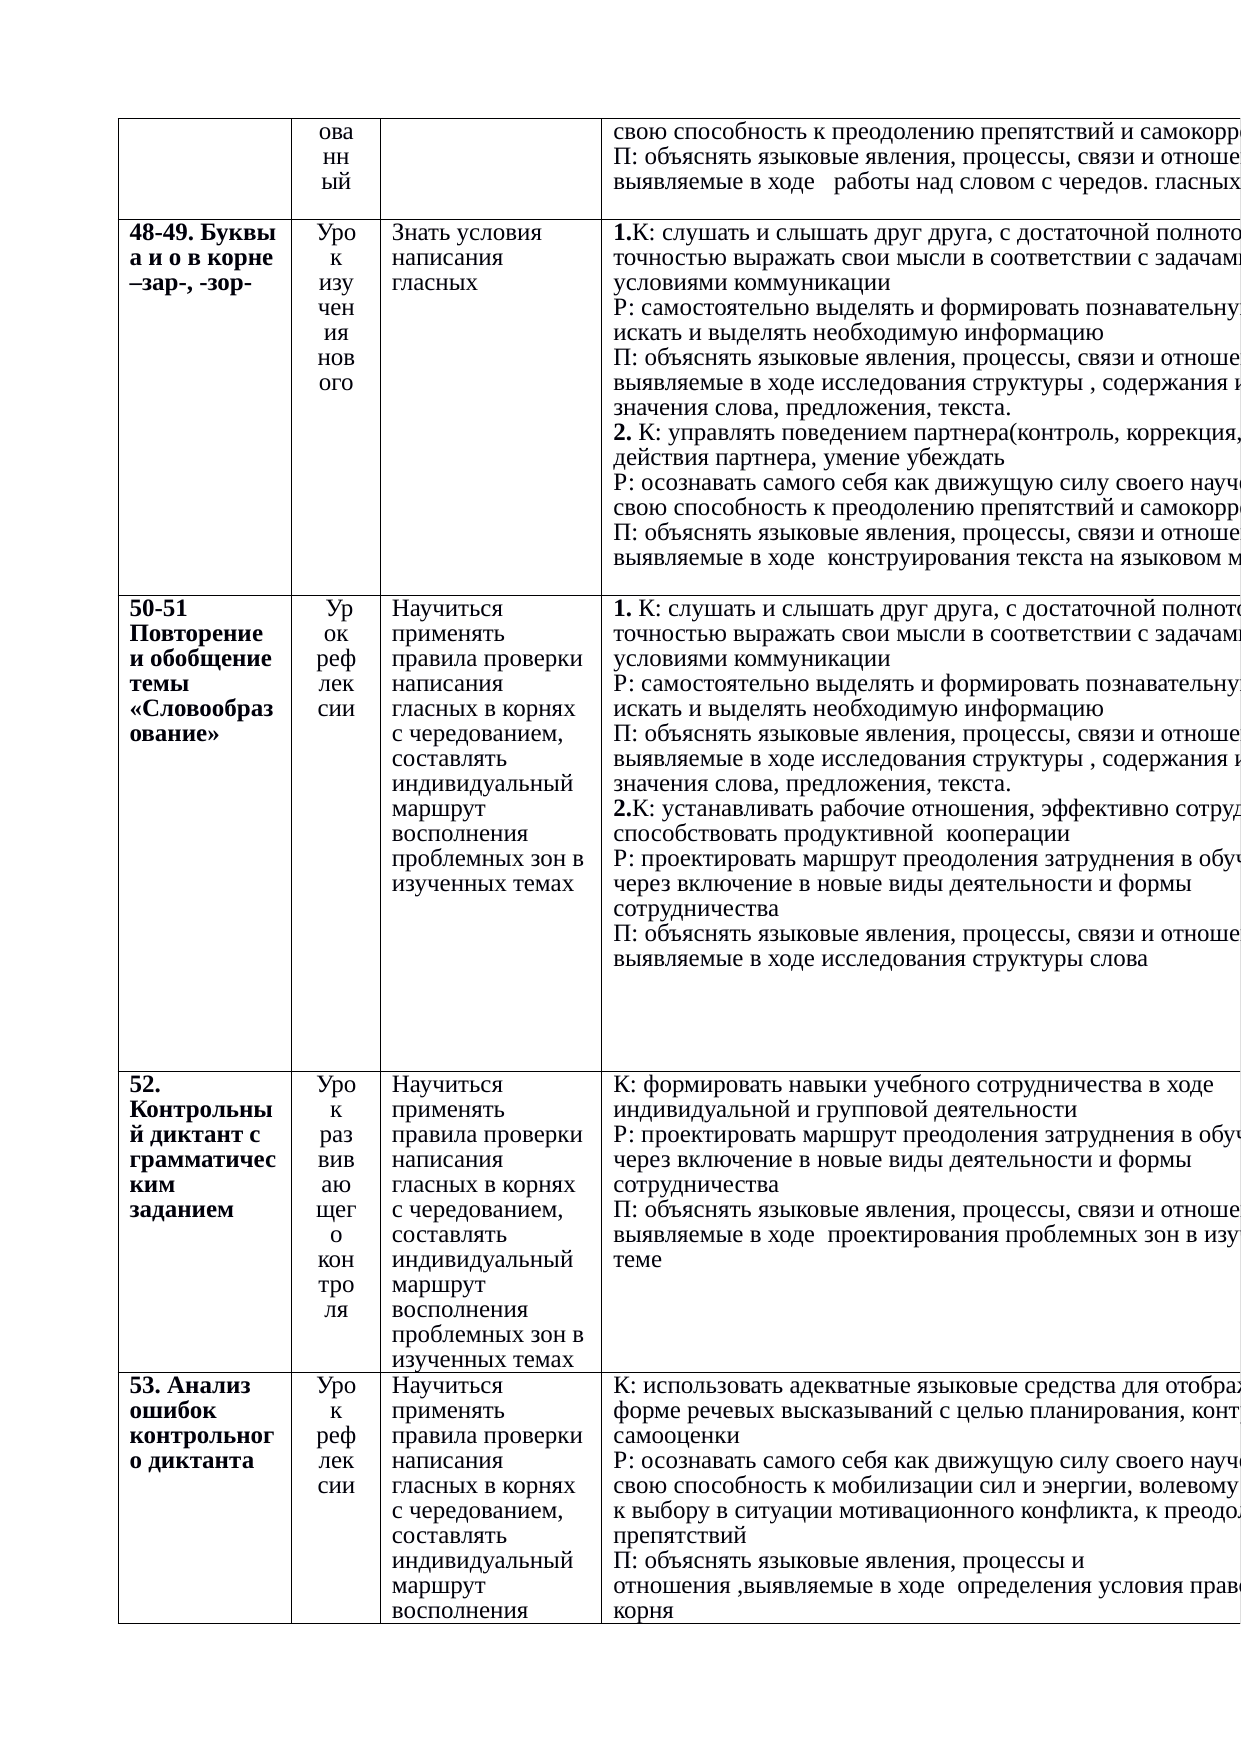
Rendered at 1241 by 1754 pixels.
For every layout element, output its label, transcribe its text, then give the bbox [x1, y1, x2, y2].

table_cell 1.К: слушать и слышать друг друга, с достаточной полнотой и точностью выражать свои мысли в соответствии с задачами и условиями коммуникации Р: самостоятельно выделять и формировать познавательную цель, искать и выделять необходимую информацию П: объяснять языковые явления, процессы, связи и отношения, выявляемые в ходе исследования структуры , содержания и значения слова, предложения, текста. 2. К: управлять поведением партнера(контроль, коррекция, оценка действия партнера, умение убеждать Р: осознавать самого себя как движущую силу своего научения, свою способность к преодолению препятствий и самокоррекции П: объяснять языковые явления, процессы, связи и отношения, выявляемые в ходе конструирования текста на языковом материале [602, 220, 1240, 595]
table_cell ованный [292, 119, 380, 219]
table_cell Урок рефлексии [292, 596, 380, 1071]
table_cell К: устанавливать рабочие отношения, эффективно сотрудничать и способствовать продуктивной кооперации Р: проектировать маршрут преодоления затруднения в обучении через включение в новые виды деятельности и формы сотрудничества П: объяснять языковые явления, процессы, связи и отношения, выявляемые в ходе исследования структуры слова 2. К: управлять поведением партнера(контроль, коррекция, оценка действия партнера, умение убеждать Р: осознавать самого себя как движущую силу своего научения, свою способность к преодолению препятствий и самокоррекции П: объяснять языковые явления, процессы, связи и отношения, выявляемые в ходе работы над словом с чередов. гласных [602, 119, 1240, 219]
table_cell Знать условия написания гласных [381, 220, 601, 595]
table_cell [381, 119, 601, 219]
table_cell К: использовать адекватные языковые средства для отображения в форме речевых высказываний с целью планирования, контроля и самооценки Р: осознавать самого себя как движущую силу своего научения, свою способность к мобилизации сил и энергии, волевому усилию-к выбору в ситуации мотивационного конфликта, к преодолению препятствий П: объяснять языковые явления, процессы и отношения ,выявляемые в ходе определения условия правописания корня [602, 1373, 1240, 1623]
table_cell Научиться применять правила проверки написания гласных в корнях с чередованием, составлять индивидуальный маршрут восполнения проблемных зон в изученных темах [381, 596, 601, 1071]
table_cell Урок развивающего контроля [292, 1072, 380, 1372]
table_cell Научиться применять правила проверки написания гласных в корнях с чередованием, составлять индивидуальный маршрут восполнения проблемных зон в изученных темах [381, 1072, 601, 1372]
table_cell Урок рефлексии [292, 1373, 380, 1623]
table_cell 48-49. Буквы а и о в корне –зар-, -зор- [119, 220, 291, 595]
table_cell 50-51 Повторение и обобщение темы «Словообразование» [119, 596, 291, 1071]
table_cell 1. К: слушать и слышать друг друга, с достаточной полнотой и точностью выражать свои мысли в соответствии с задачами и условиями коммуникации Р: самостоятельно выделять и формировать познавательную цель, искать и выделять необходимую информацию П: объяснять языковые явления, процессы, связи и отношения, выявляемые в ходе исследования структуры , содержания и значения слова, предложения, текста. 2.К: устанавливать рабочие отношения, эффективно сотрудничать и способствовать продуктивной кооперации Р: проектировать маршрут преодоления затруднения в обучении через включение в новые виды деятельности и формы сотрудничества П: объяснять языковые явления, процессы, связи и отношения, выявляемые в ходе исследования структуры слова [602, 596, 1240, 1071]
table_cell К: формировать навыки учебного сотрудничества в ходе индивидуальной и групповой деятельности Р: проектировать маршрут преодоления затруднения в обучении через включение в новые виды деятельности и формы сотрудничества П: объяснять языковые явления, процессы, связи и отношения, выявляемые в ходе проектирования проблемных зон в изученной теме [602, 1072, 1240, 1372]
table_cell Научиться применять правила проверки написания гласных в корнях с чередованием, составлять индивидуальный маршрут восполнения [381, 1373, 601, 1623]
table_cell [119, 119, 291, 219]
table_cell 53. Анализ ошибок контрольного диктанта [119, 1373, 291, 1623]
table_cell 52. Контрольный диктант с грамматическим заданием [119, 1072, 291, 1372]
table_cell Урок изучения нового [292, 220, 380, 595]
